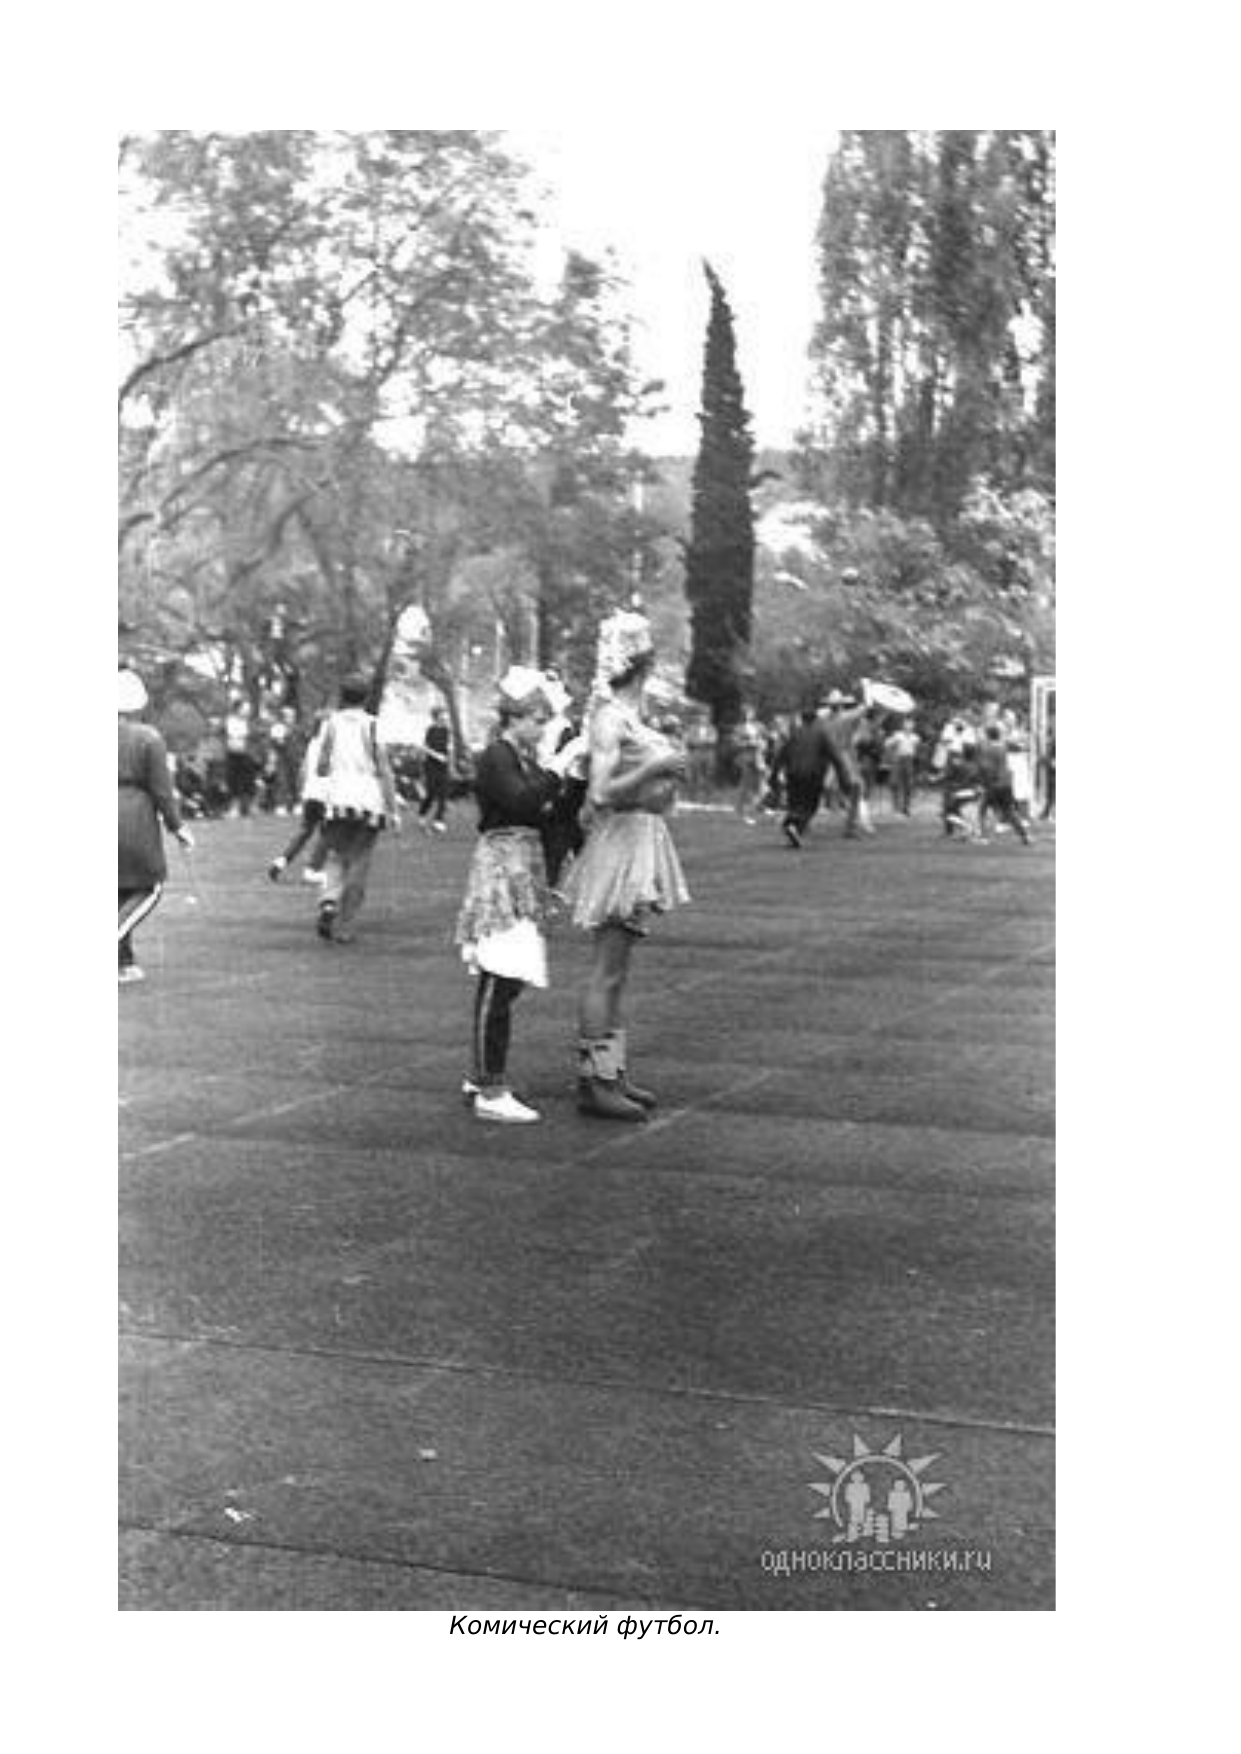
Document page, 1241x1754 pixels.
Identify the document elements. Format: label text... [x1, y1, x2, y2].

text Комический футбол. [118, 1611, 1056, 1636]
picture [118, 130, 1056, 1611]
